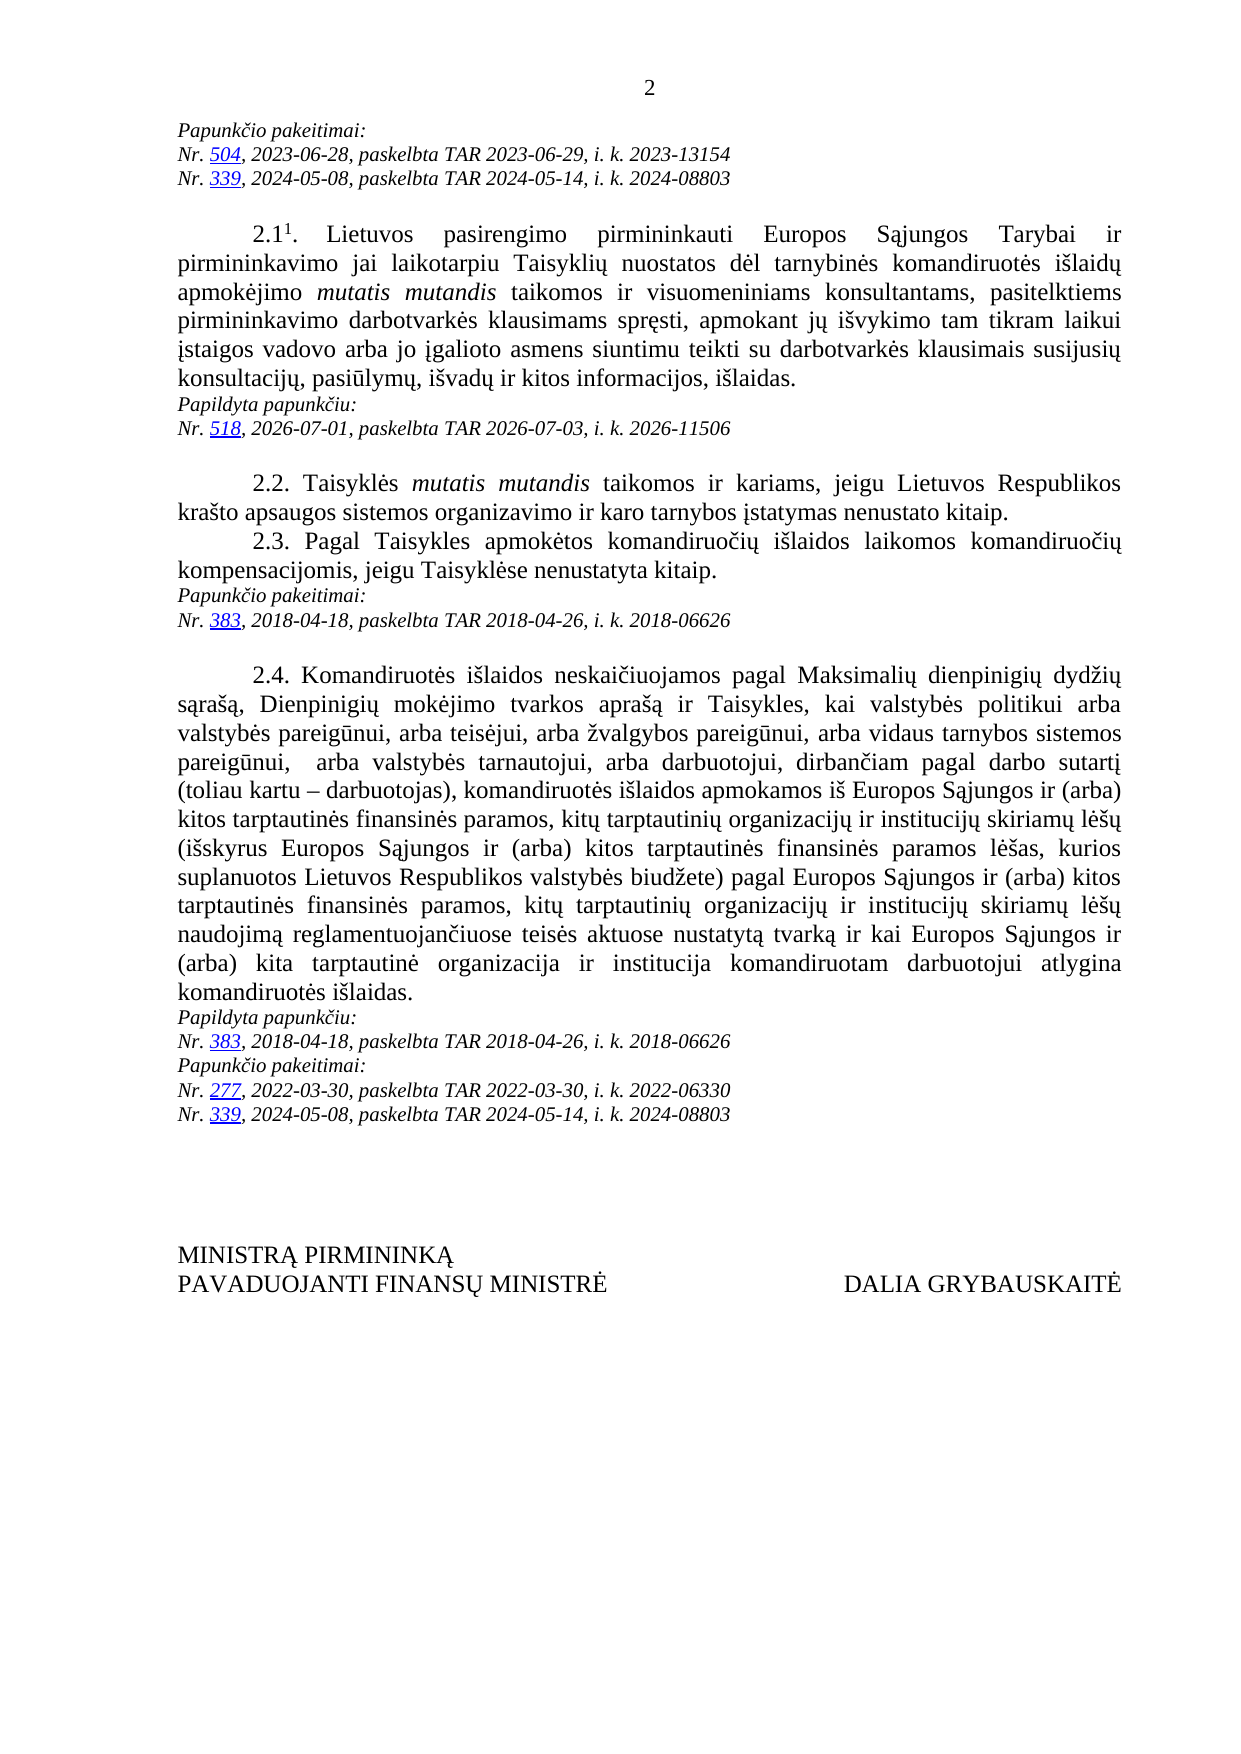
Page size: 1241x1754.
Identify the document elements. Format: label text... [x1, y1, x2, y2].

text Papildyta papunkčiu: [177, 392, 1122, 416]
text 2.4. Komandiruotės išlaidos neskaičiuojamos pagal Maksimalių dienpinigių dydžių sąrašą, Dienpinigių mokėjimo tvarkos aprašą ir Taisykles, kai valstybės politikui arba valstybės pareigūnui, arba teisėjui, arba žvalgybos pareigūnui, arba vidaus tarnybos sistemos pareigūnui, arba valstybės tarnautojui, arba darbuotojui, dirbančiam pagal darbo sutartį (toliau kartu – darbuotojas), komandiruotės išlaidos apmokamos iš Europos Sąjungos ir (arba) kitos tarptautinės finansinės paramos, kitų tarptautinių organizacijų ir institucijų skiriamų lėšų (išskyrus Europos Sąjungos ir (arba) kitos tarptautinės finansinės paramos lėšas, kurios suplanuotos Lietuvos Respublikos valstybės biudžete) pagal Europos Sąjungos ir (arba) kitos tarptautinės finansinės paramos, kitų tarptautinių organizacijų ir institucijų skiriamų lėšų naudojimą reglamentuojančiuose teisės aktuose nustatytą tvarką ir kai Europos Sąjungos ir (arba) kita tarptautinė organizacija ir institucija komandiruotam darbuotojui atlygina komandiruotės išlaidas. [177, 660, 1122, 1005]
text Nr. 339, 2024-05-08, paskelbta TAR 2024-05-14, i. k. 2024-08803 [177, 166, 1122, 190]
text Papunkčio pakeitimai: [177, 118, 1122, 142]
text Papunkčio pakeitimai: [177, 583, 1122, 607]
text Nr. 383, 2018-04-18, paskelbta TAR 2018-04-26, i. k. 2018-06626 [177, 1029, 1122, 1053]
text Nr. 518, 2026-07-01, paskelbta TAR 2026-07-03, i. k. 2026-11506 [177, 416, 1122, 440]
text Nr. 277, 2022-03-30, paskelbta TAR 2022-03-30, i. k. 2022-06330 [177, 1077, 1122, 1102]
text Nr. 383, 2018-04-18, paskelbta TAR 2018-04-26, i. k. 2018-06626 [177, 607, 1122, 632]
text 2.11. Lietuvos pasirengimo pirmininkauti Europos Sąjungos Tarybai ir pirmininkavimo jai laikotarpiu Taisyklių nuostatos dėl tarnybinės komandiruotės išlaidų apmokėjimo mutatis mutandis taikomos ir visuomeniniams konsultantams, pasitelktiems pirmininkavimo darbotvarkės klausimams spręsti, apmokant jų išvykimo tam tikram laikui įstaigos vadovo arba jo įgalioto asmens siuntimu teikti su darbotvarkės klausimais susijusių konsultacijų, pasiūlymų, išvadų ir kitos informacijos, išlaidas. [177, 219, 1122, 392]
text Nr. 339, 2024-05-08, paskelbta TAR 2024-05-14, i. k. 2024-08803 [177, 1102, 1122, 1126]
text Ministrą Pirmininką [177, 1241, 1122, 1269]
text 2.2. Taisyklės mutatis mutandis taikomos ir kariams, jeigu Lietuvos Respublikos krašto apsaugos sistemos organizavimo ir karo tarnybos įstatymas nenustato kitaip. [177, 468, 1122, 526]
text pavaduojanti finansų ministrė Dalia Grybauskaitė [177, 1269, 1122, 1298]
text 2.3. Pagal Taisykles apmokėtos komandiruočių išlaidos laikomos komandiruočių kompensacijomis, jeigu Taisyklėse nenustatyta kitaip. [177, 526, 1122, 583]
text Papildyta papunkčiu: [177, 1005, 1122, 1029]
text Nr. 504, 2023-06-28, paskelbta TAR 2023-06-29, i. k. 2023-13154 [177, 142, 1122, 166]
text Papunkčio pakeitimai: [177, 1053, 1122, 1077]
